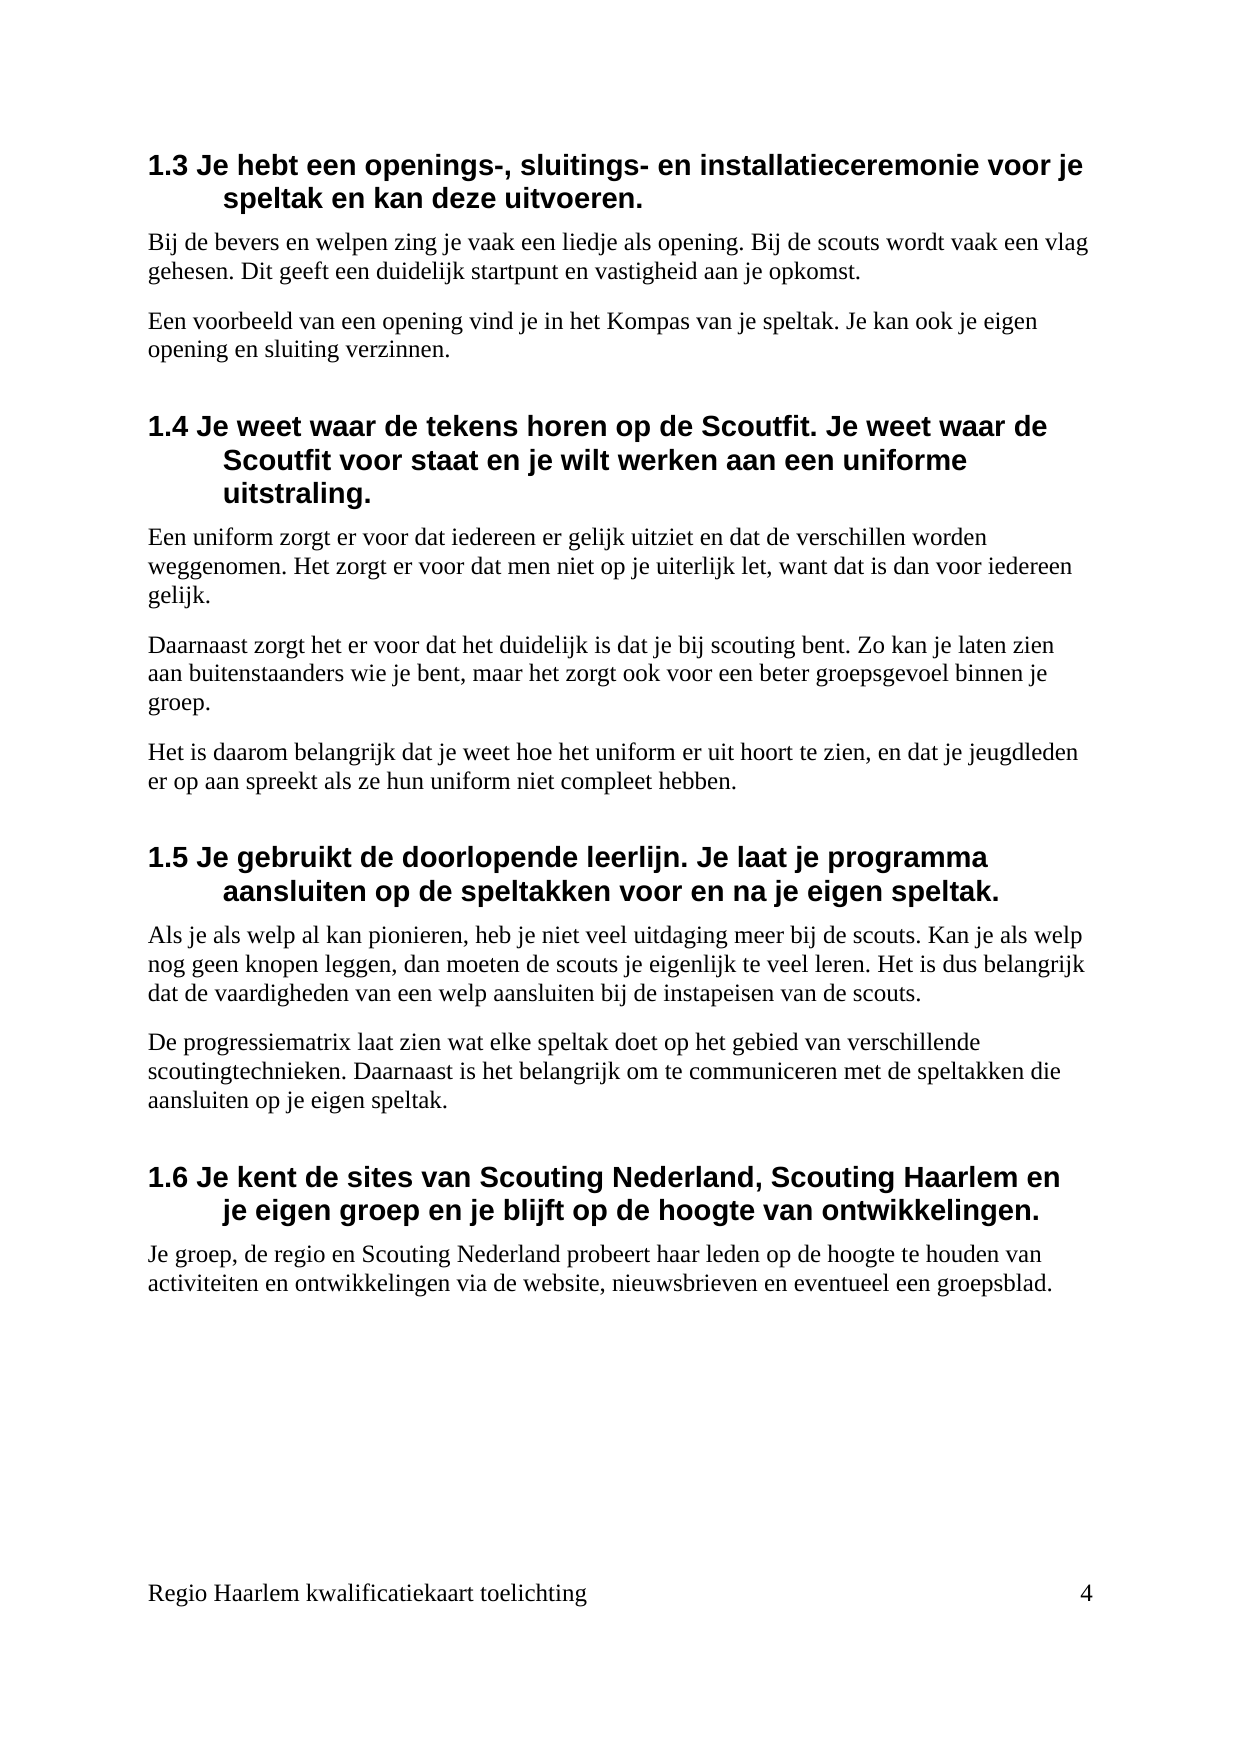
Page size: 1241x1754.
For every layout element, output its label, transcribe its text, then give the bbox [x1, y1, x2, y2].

text Een uniform zorgt er voor dat iedereen er gelijk uitziet en dat de verschillen worden weggenomen. Het zorgt er voor dat men niet op je uiterlijk let, want dat is dan voor iedereen gelijk. [148, 522, 1093, 609]
subtitle 1.4 Je weet waar de tekens horen op de Scoutfit. Je weet waar de Scoutfit voor staat en je wilt werken aan een uniforme uitstraling. [148, 409, 1093, 510]
text Daarnaast zorgt het er voor dat het duidelijk is dat je bij scouting bent. Zo kan je laten zien aan buitenstaanders wie je bent, maar het zorgt ook voor een beter groepsgevoel binnen je groep. [148, 630, 1093, 716]
text De progressiematrix laat zien wat elke speltak doet op het gebied van verschillende scoutingtechnieken. Daarnaast is het belangrijk om te communiceren met de speltakken die aansluiten op je eigen speltak. [148, 1027, 1093, 1114]
subtitle 1.5 Je gebruikt de doorlopende leerlijn. Je laat je programma aansluiten op de speltakken voor en na je eigen speltak. [148, 841, 1093, 908]
subtitle 1.6 Je kent de sites van Scouting Nederland, Scouting Haarlem en je eigen groep en je blijft op de hoogte van ontwikkelingen. [148, 1160, 1093, 1227]
subtitle 1.3 Je hebt een openings-, sluitings- en installatieceremonie voor je speltak en kan deze uitvoeren. [148, 148, 1093, 215]
text Het is daarom belangrijk dat je weet hoe het uniform er uit hoort te zien, en dat je jeugdleden er op aan spreekt als ze hun uniform niet compleet hebben. [148, 737, 1093, 794]
text Bij de bevers en welpen zing je vaak een liedje als opening. Bij de scouts wordt vaak een vlag gehesen. Dit geeft een duidelijk startpunt en vastigheid aan je opkomst. [148, 227, 1093, 285]
text Als je als welp al kan pionieren, heb je niet veel uitdaging meer bij de scouts. Kan je als welp nog geen knopen leggen, dan moeten de scouts je eigenlijk te veel leren. Het is dus belangrijk dat de vaardigheden van een welp aansluiten bij de instapeisen van de scouts. [148, 920, 1093, 1006]
text Je groep, de regio en Scouting Nederland probeert haar leden op de hoogte te houden van activiteiten en ontwikkelingen via de website, nieuwsbrieven en eventueel een groepsblad. [148, 1239, 1093, 1297]
text Een voorbeeld van een opening vind je in het Kompas van je speltak. Je kan ook je eigen opening en sluiting verzinnen. [148, 306, 1093, 363]
